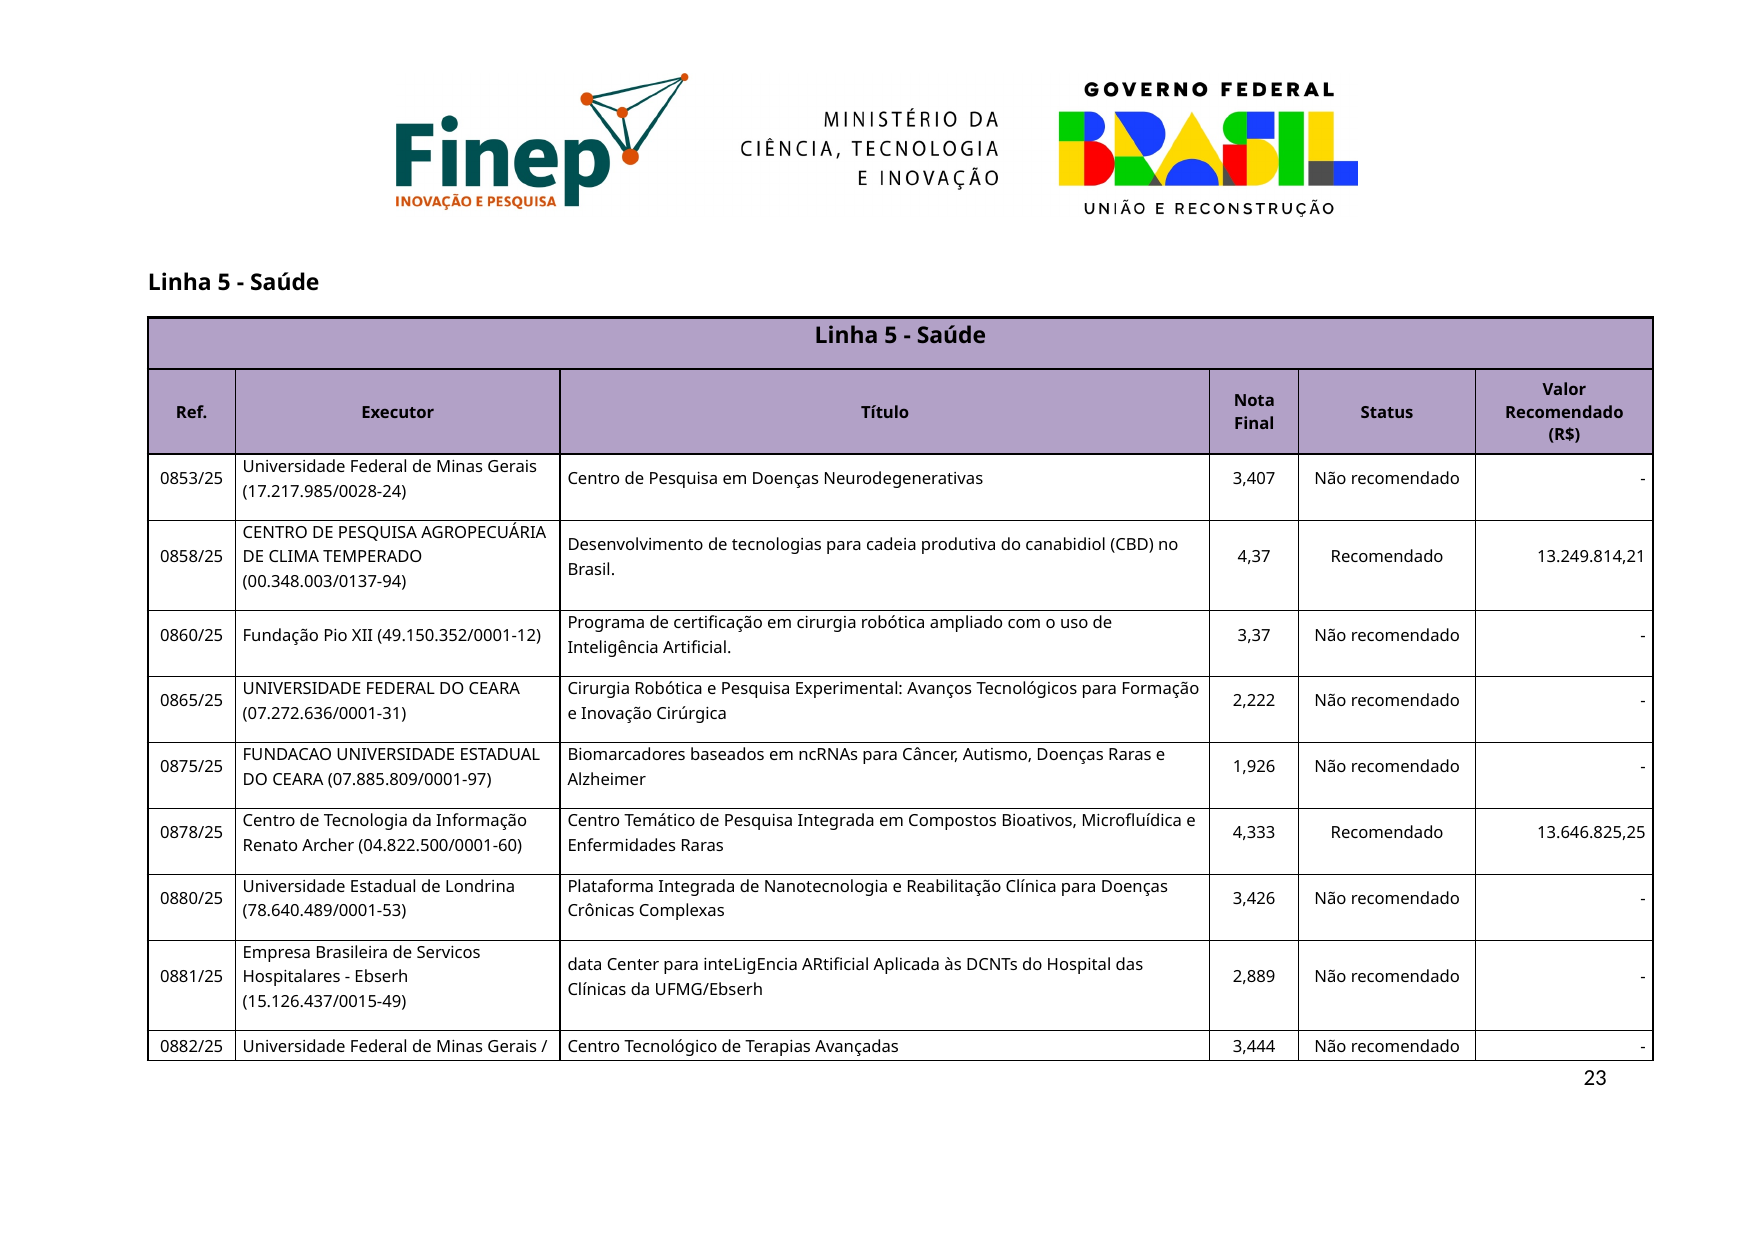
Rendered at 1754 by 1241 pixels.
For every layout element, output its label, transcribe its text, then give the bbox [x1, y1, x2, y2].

table_header Linha 5 - Saúde [149, 319, 1652, 368]
table_cell Valor Recomendado (R$) [1476, 370, 1652, 453]
table_cell 3,444 [1210, 1031, 1298, 1060]
table_cell UNIVERSIDADE FEDERAL DO CEARA (07.272.636/0001-31) [236, 677, 559, 742]
table_cell - [1476, 455, 1652, 520]
table_cell 3,407 [1210, 455, 1298, 520]
table_cell - [1476, 611, 1652, 676]
table_cell 0878/25 [149, 809, 235, 874]
table_cell - [1476, 677, 1652, 742]
table_cell 0882/25 [149, 1031, 235, 1060]
table_cell Plataforma Integrada de Nanotecnologia e Reabilitação Clínica para Doenças Crônicas Complexas [561, 875, 1209, 940]
table_cell - [1476, 1031, 1652, 1060]
table_cell data Center para inteLigEncia ARtificial Aplicada às DCNTs do Hospital das Clínicas da UFMG/Ebserh [561, 941, 1209, 1030]
table_cell Não recomendado [1299, 611, 1475, 676]
table_cell Status [1299, 370, 1475, 453]
table_cell Centro de Pesquisa em Doenças Neurodegenerativas [561, 455, 1209, 520]
table_cell Recomendado [1299, 521, 1475, 610]
table_cell 1,926 [1210, 743, 1298, 808]
table_cell Universidade Federal de Minas Gerais (17.217.985/0028-24) [236, 455, 559, 520]
table_cell 2,889 [1210, 941, 1298, 1030]
table_cell 0865/25 [149, 677, 235, 742]
table_cell Nota Final [1210, 370, 1298, 453]
table_cell 13.646.825,25 [1476, 809, 1652, 874]
table_cell 13.249.814,21 [1476, 521, 1652, 610]
table_cell Não recomendado [1299, 1031, 1475, 1060]
table_cell Empresa Brasileira de Servicos Hospitalares - Ebserh (15.126.437/0015-49) [236, 941, 559, 1030]
table_cell 0880/25 [149, 875, 235, 940]
text Linha 5 - Saúde [148, 266, 1606, 298]
table_cell Não recomendado [1299, 677, 1475, 742]
table_cell Não recomendado [1299, 875, 1475, 940]
table_cell Universidade Federal de Minas Gerais / [236, 1031, 559, 1060]
table_cell - [1476, 875, 1652, 940]
table_cell Ref. [149, 370, 235, 453]
table_cell FUNDACAO UNIVERSIDADE ESTADUAL DO CEARA (07.885.809/0001-97) [236, 743, 559, 808]
table_cell Não recomendado [1299, 743, 1475, 808]
table_cell 0875/25 [149, 743, 235, 808]
table_cell 0858/25 [149, 521, 235, 610]
table_cell - [1476, 941, 1652, 1030]
table_cell Recomendado [1299, 809, 1475, 874]
table_cell Desenvolvimento de tecnologias para cadeia produtiva do canabidiol (CBD) no Brasil. [561, 521, 1209, 610]
table_cell 4,333 [1210, 809, 1298, 874]
table_cell Não recomendado [1299, 941, 1475, 1030]
table_cell 2,222 [1210, 677, 1298, 742]
table_cell 4,37 [1210, 521, 1298, 610]
table_cell Executor [236, 370, 559, 453]
table_cell Fundação Pio XII (49.150.352/0001-12) [236, 611, 559, 676]
table_cell Não recomendado [1299, 455, 1475, 520]
table_cell 0853/25 [149, 455, 235, 520]
table_cell Título [561, 370, 1209, 453]
table_cell Centro de Tecnologia da Informação Renato Archer (04.822.500/0001-60) [236, 809, 559, 874]
table_cell CENTRO DE PESQUISA AGROPECUÁRIA DE CLIMA TEMPERADO (00.348.003/0137-94) [236, 521, 559, 610]
table_cell Universidade Estadual de Londrina (78.640.489/0001-53) [236, 875, 559, 940]
table_cell 3,426 [1210, 875, 1298, 940]
table_cell 0881/25 [149, 941, 235, 1030]
table_cell Cirurgia Robótica e Pesquisa Experimental: Avanços Tecnológicos para Formação e Inovação Cirúrgica [561, 677, 1209, 742]
table_cell Centro Temático de Pesquisa Integrada em Compostos Bioativos, Microfluídica e Enfermidades Raras [561, 809, 1209, 874]
table_cell Programa de certificação em cirurgia robótica ampliado com o uso de Inteligência Artificial. [561, 611, 1209, 676]
table_cell Biomarcadores baseados em ncRNAs para Câncer, Autismo, Doenças Raras e Alzheimer [561, 743, 1209, 808]
table_cell 3,37 [1210, 611, 1298, 676]
table_cell Centro Tecnológico de Terapias Avançadas [561, 1031, 1209, 1060]
table_cell - [1476, 743, 1652, 808]
table_cell 0860/25 [149, 611, 235, 676]
